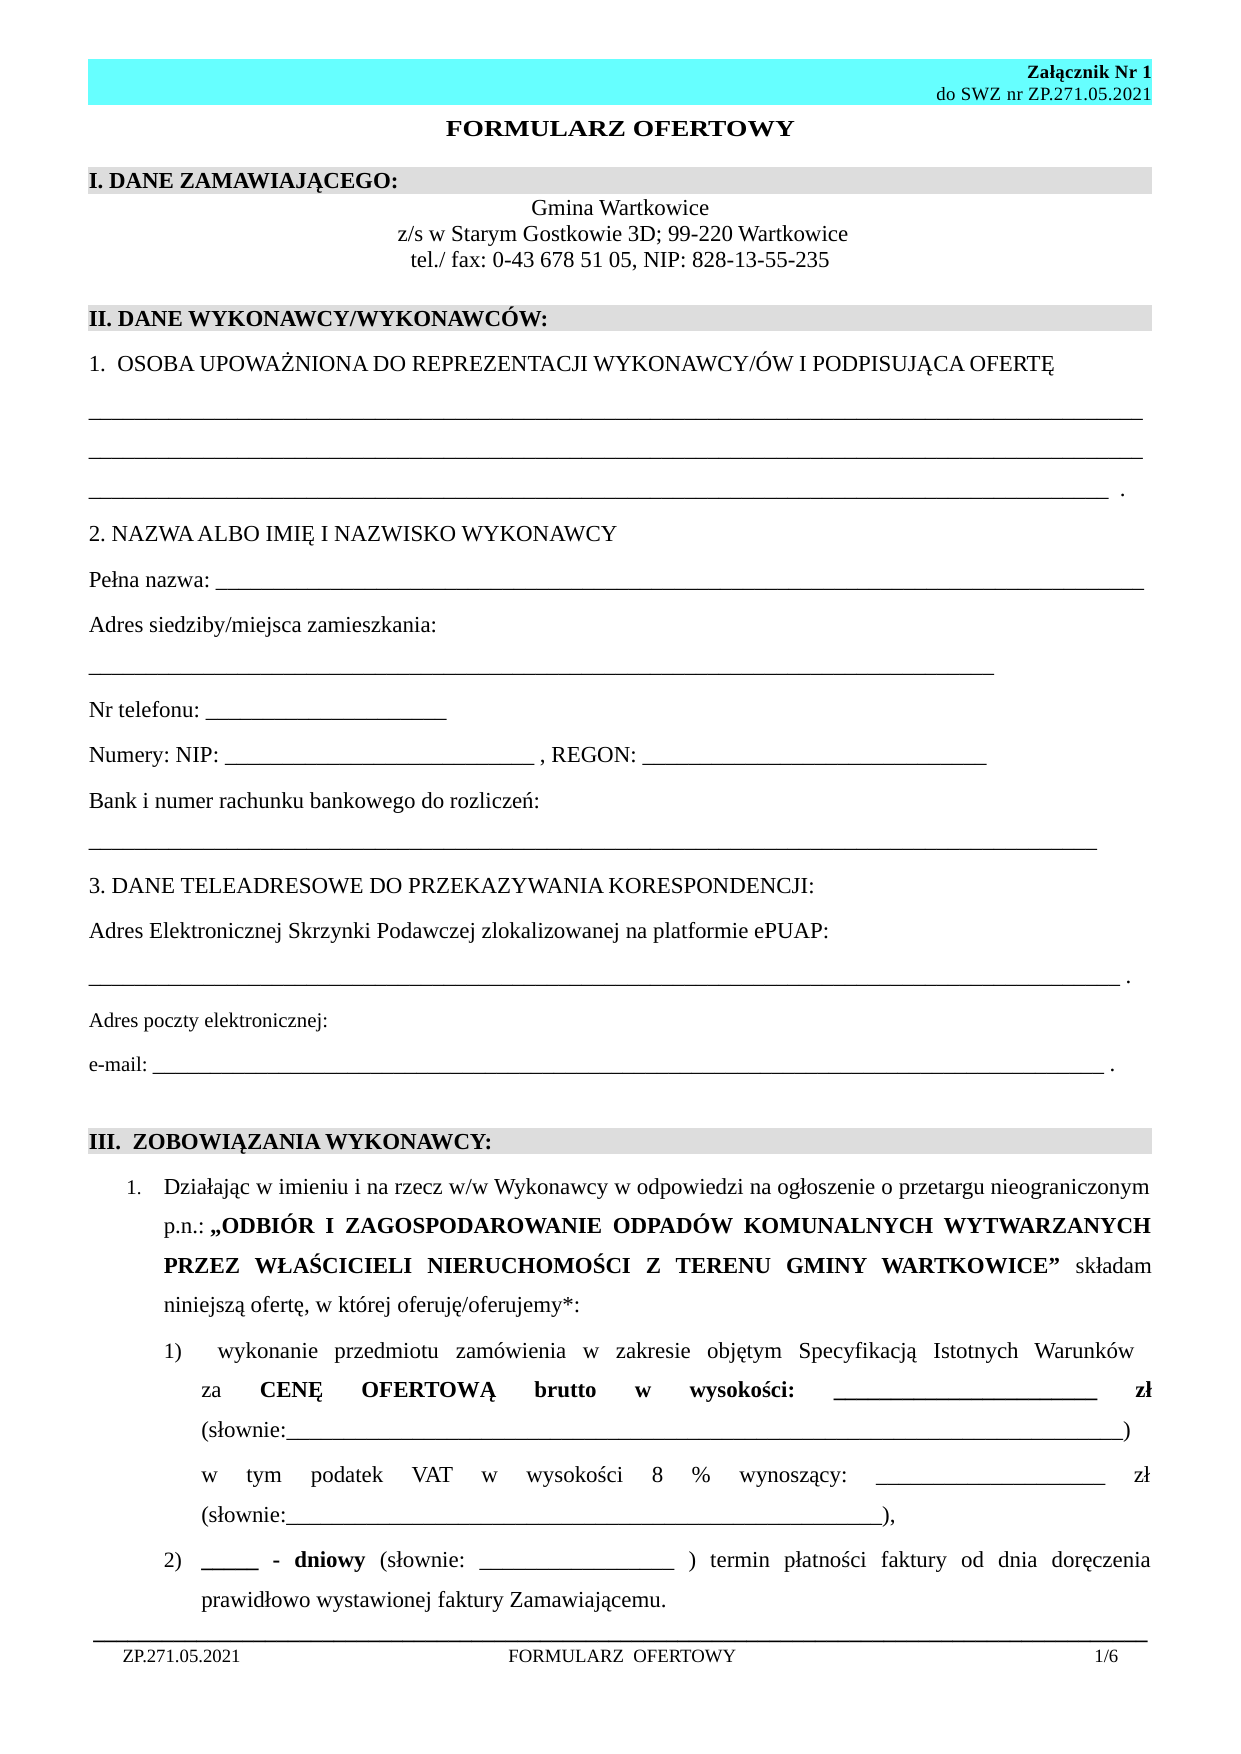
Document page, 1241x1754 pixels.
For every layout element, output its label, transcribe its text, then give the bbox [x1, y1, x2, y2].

text e-mail: ___________________________________________________________________________________ . [88, 1050, 1152, 1076]
list w tym podatek VAT w wysokości 8 % wynoszący: ____________________ zł (słownie:____________________________________________________), [201, 1461, 1152, 1527]
text I. DANE ZAMAWIAJĄCEGO: [88, 167, 1152, 194]
text 3. DANE TELEADRESOWE DO PRZEKAZYWANIA KORESPONDENCJI: [88, 872, 1152, 898]
text Nr telefonu: _____________________ [88, 696, 1152, 722]
text Numery: NIP: ___________________________ , REGON: ______________________________ [88, 741, 1152, 768]
list Działając w imieniu i na rzecz w/w Wykonawcy w odpowiedzi na ogłoszenie o przetargu nieograniczonym p.n.: „ODBIÓR I ZAGOSPODAROWANIE ODPADÓW KOMUNALNYCH WYTWARZANYCH PRZEZ WŁAŚCICIELI NIERUCHOMOŚCI Z TERENU GMINY WARTKOWICE” składam niniejszą ofertę, w której oferuję/oferujemy*: [126, 1173, 1152, 1318]
text ­­FORMULARZ OFERTOWY [88, 115, 1152, 141]
text 1. OSOBA UPOWAŻNIONA DO REPREZENTACJI WYKONAWCY/ÓW I PODPISUJĄCA OFERTĘ [88, 351, 1152, 377]
text Bank i numer rachunku bankowego do rozliczeń: ________________________________________________________________________________________ [88, 787, 1152, 853]
text Adres poczty elektronicznej: [88, 1008, 1152, 1032]
list wykonanie przedmiotu zamówienia w zakresie objętym Specyfikacją Istotnych Warunków za CENĘ OFERTOWĄ brutto w wysokości: _______________________ zł (słownie:_________________________________________________________________________) [163, 1337, 1152, 1442]
text tel./ fax: 0-43 678 51 05, NIP: 828-13-55-235 [88, 246, 1152, 273]
text _________________________________________________________________________________________________________________________________________________________________________________________________________________________________________________________________________________ . [88, 396, 1152, 501]
text Pełna nazwa: _________________________________________________________________________________ [88, 566, 1152, 592]
text z/s w Starym Gostkowie 3D; 99-220 Wartkowice [88, 220, 1152, 246]
text Gmina Wartkowice [88, 194, 1152, 220]
text III. ZOBOWIĄZANIA WYKONAWCY: [88, 1128, 1152, 1154]
text Adres Elektronicznej Skrzynki Podawczej zlokalizowanej na platformie ePUAP: [88, 917, 1152, 943]
text II. DANE WYKONAWCY/WYKONAWCÓW: [88, 305, 1152, 331]
text 2. NAZWA ALBO IMIĘ I NAZWISKO WYKONAWCY [88, 520, 1152, 547]
text Adres siedziby/miejsca zamieszkania: _______________________________________________________________________________ [88, 611, 1152, 677]
text __________________________________________________________________________________________ . [88, 963, 1152, 989]
list _____ - dniowy (słownie: _________________ ) termin płatności faktury od dnia doręczenia prawidłowo wystawionej faktury Zamawiającemu. [163, 1546, 1152, 1612]
